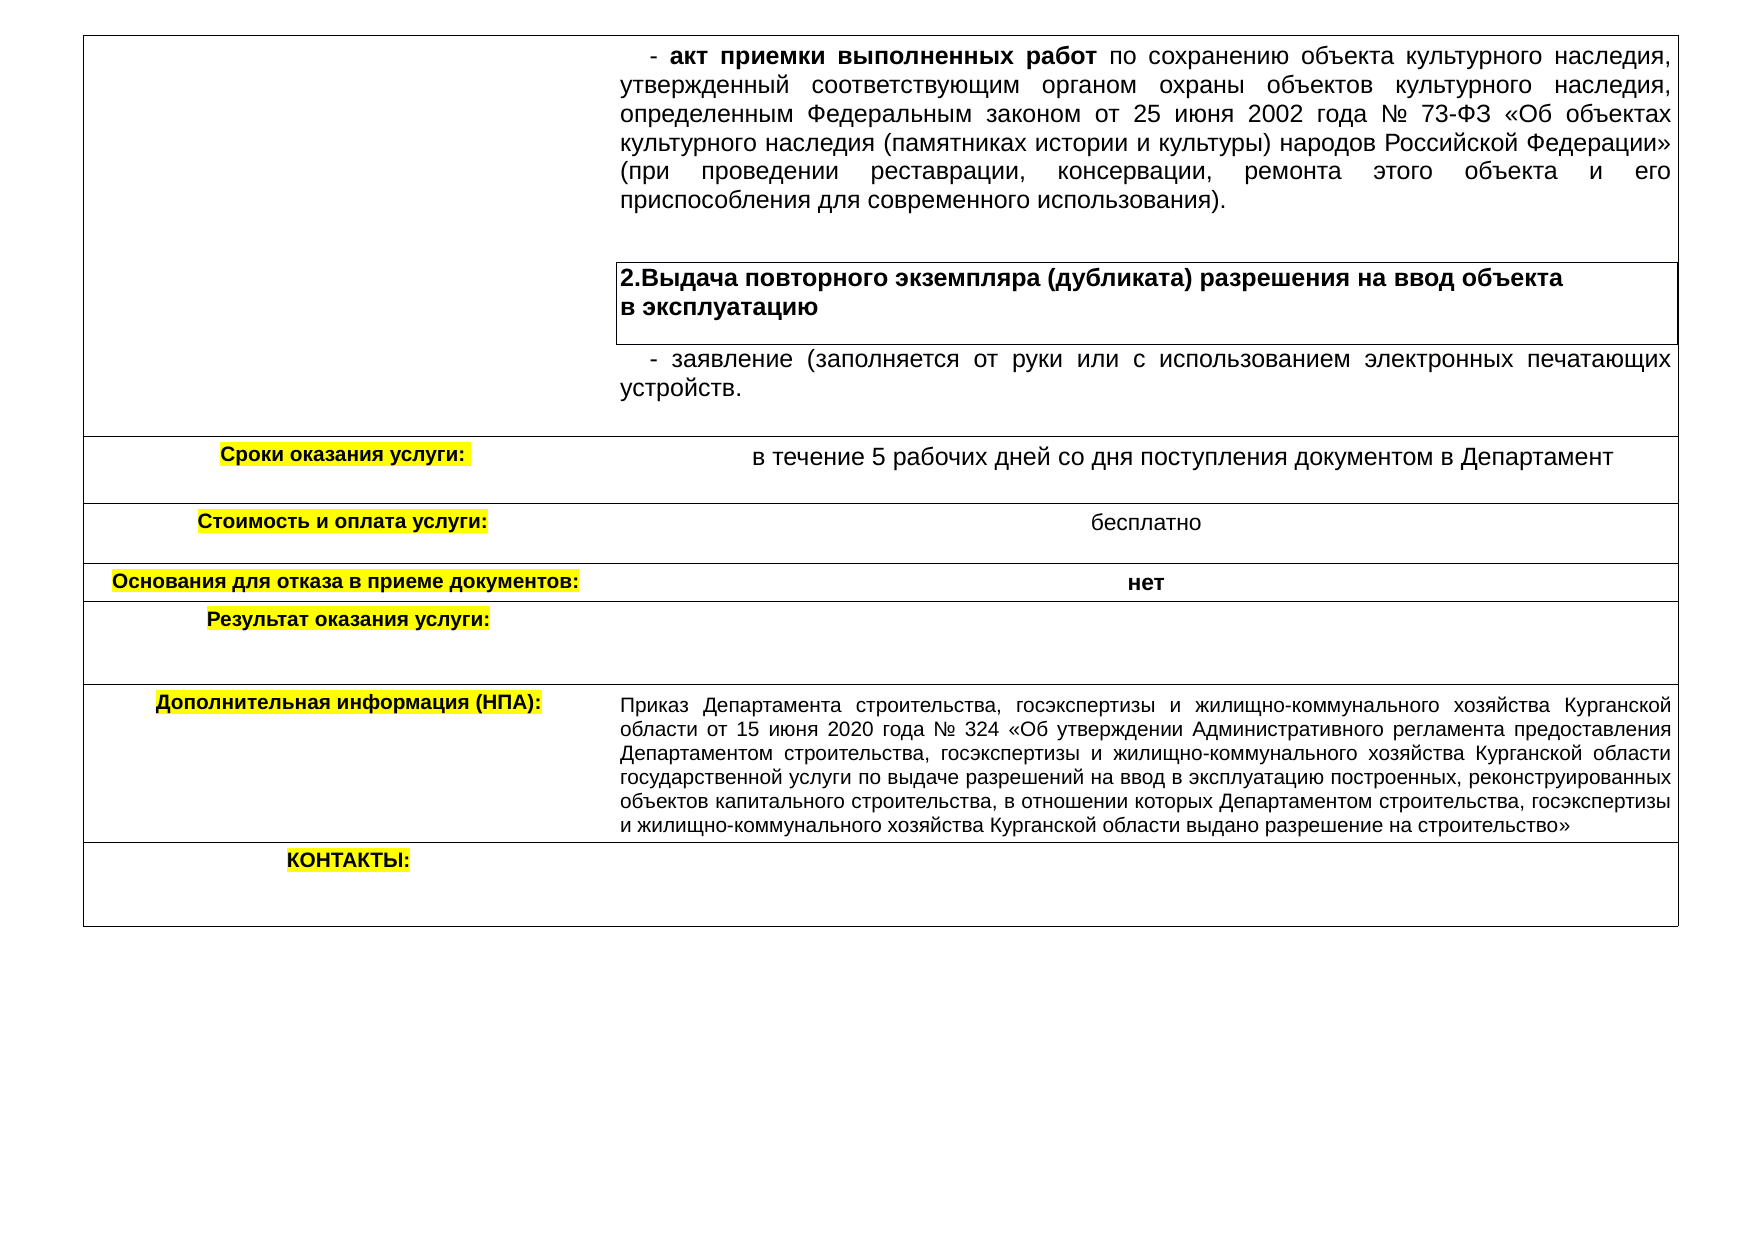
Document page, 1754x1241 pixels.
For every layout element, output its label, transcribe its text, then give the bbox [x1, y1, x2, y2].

table_cell в течение 5 рабочих дней со дня поступления документом в Департамент [614, 437, 1678, 503]
table_cell КОНТАКТЫ: [84, 843, 614, 926]
table_cell Приказ Департамента строительства, госэкспертизы и жилищно-коммунального хозяйства Курганской области от 15 июня 2020 года № 324 «Об утверждении Административного регламента предоставления Департаментом строительства, госэкспертизы и жилищно-коммунального хозяйства Курганской области государственной услуги по выдаче разрешений на ввод в эксплуатацию построенных, реконструированных объектов капитального строительства, в отношении которых Департаментом строительства, госэкспертизы и жилищно-коммунального хозяйства Курганской области выдано разрешение на строительство» [614, 685, 1678, 842]
table_header 2.Выдача повторного экземпляра (дубликата) разрешения на ввод объекта в эксплуатацию [617, 263, 1677, 343]
table_cell Основания для отказа в приеме документов: [84, 564, 614, 601]
table_cell [84, 36, 614, 436]
table_cell Стоимость и оплата услуги: [84, 504, 614, 563]
table_cell [614, 843, 1678, 926]
table_cell Сроки оказания услуги: [84, 437, 614, 503]
table_cell [614, 602, 1678, 684]
table_cell бесплатно [614, 504, 1678, 563]
table_cell Дополнительная информация (НПА): [84, 685, 614, 842]
table_cell - акт приемки выполненных работ по сохранению объекта культурного наследия, утвержденный соответствующим органом охраны объектов культурного наследия, определенным Федеральным законом от 25 июня 2002 года № 73-ФЗ «Об объектах культурного наследия (памятниках истории и культуры) народов Российской Федерации» (при проведении реставрации, консервации, ремонта этого объекта и его приспособления для современного использования). - заявление (заполняется от руки или с использованием электронных печатающих устройств. [614, 36, 1678, 436]
table_cell нет [614, 564, 1678, 601]
table_cell Результат оказания услуги: [84, 602, 614, 684]
